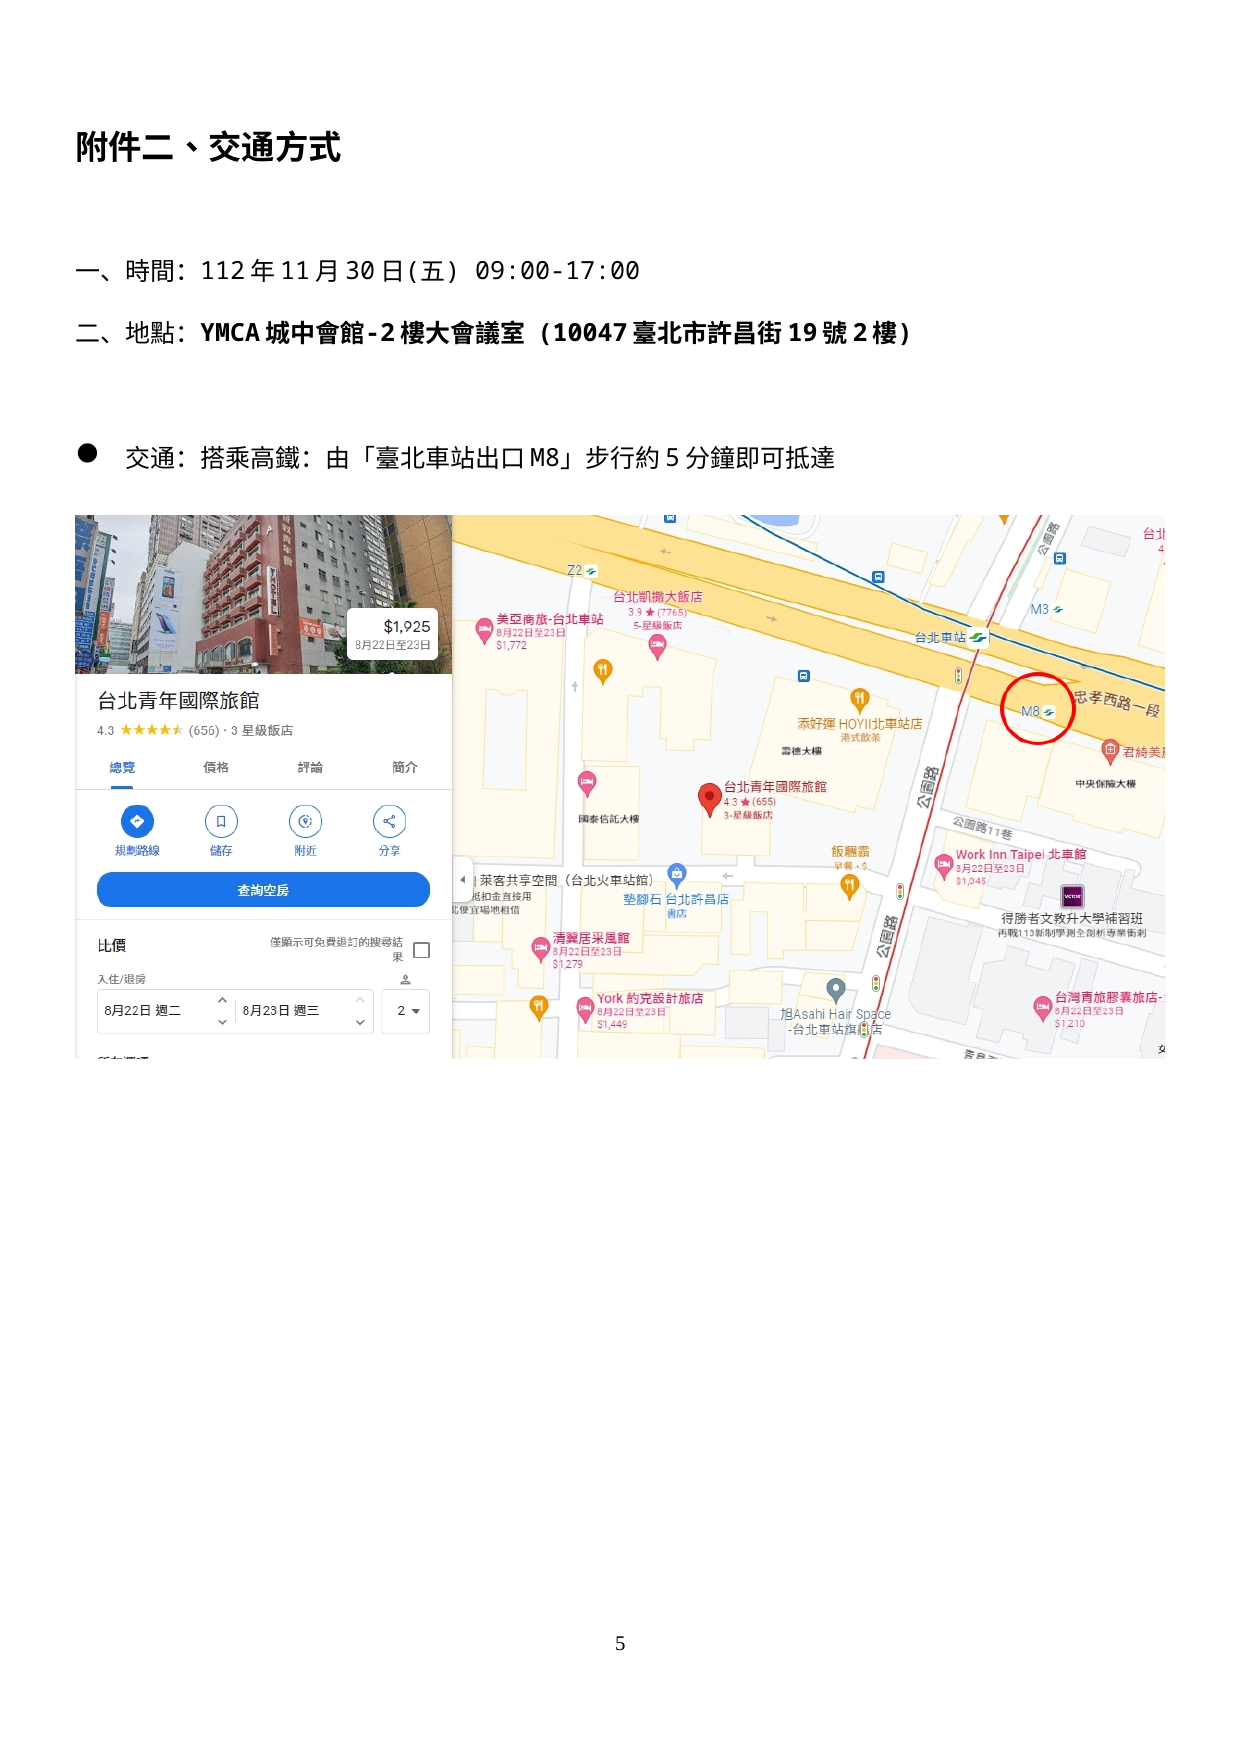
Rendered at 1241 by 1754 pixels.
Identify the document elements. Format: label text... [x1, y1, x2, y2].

list 交通：搭乘高鐵：由「臺北車站出口M8」步行約5分鐘即可抵達 [75, 415, 1165, 478]
text 附件二、交通方式 [75, 103, 1165, 165]
text 一、時間：112年11月30日(五) 09:00-17:00 [75, 228, 1165, 290]
text 二、地點：YMCA城中會館-2樓大會議室 (10047臺北市許昌街19號2樓) [75, 290, 1165, 353]
